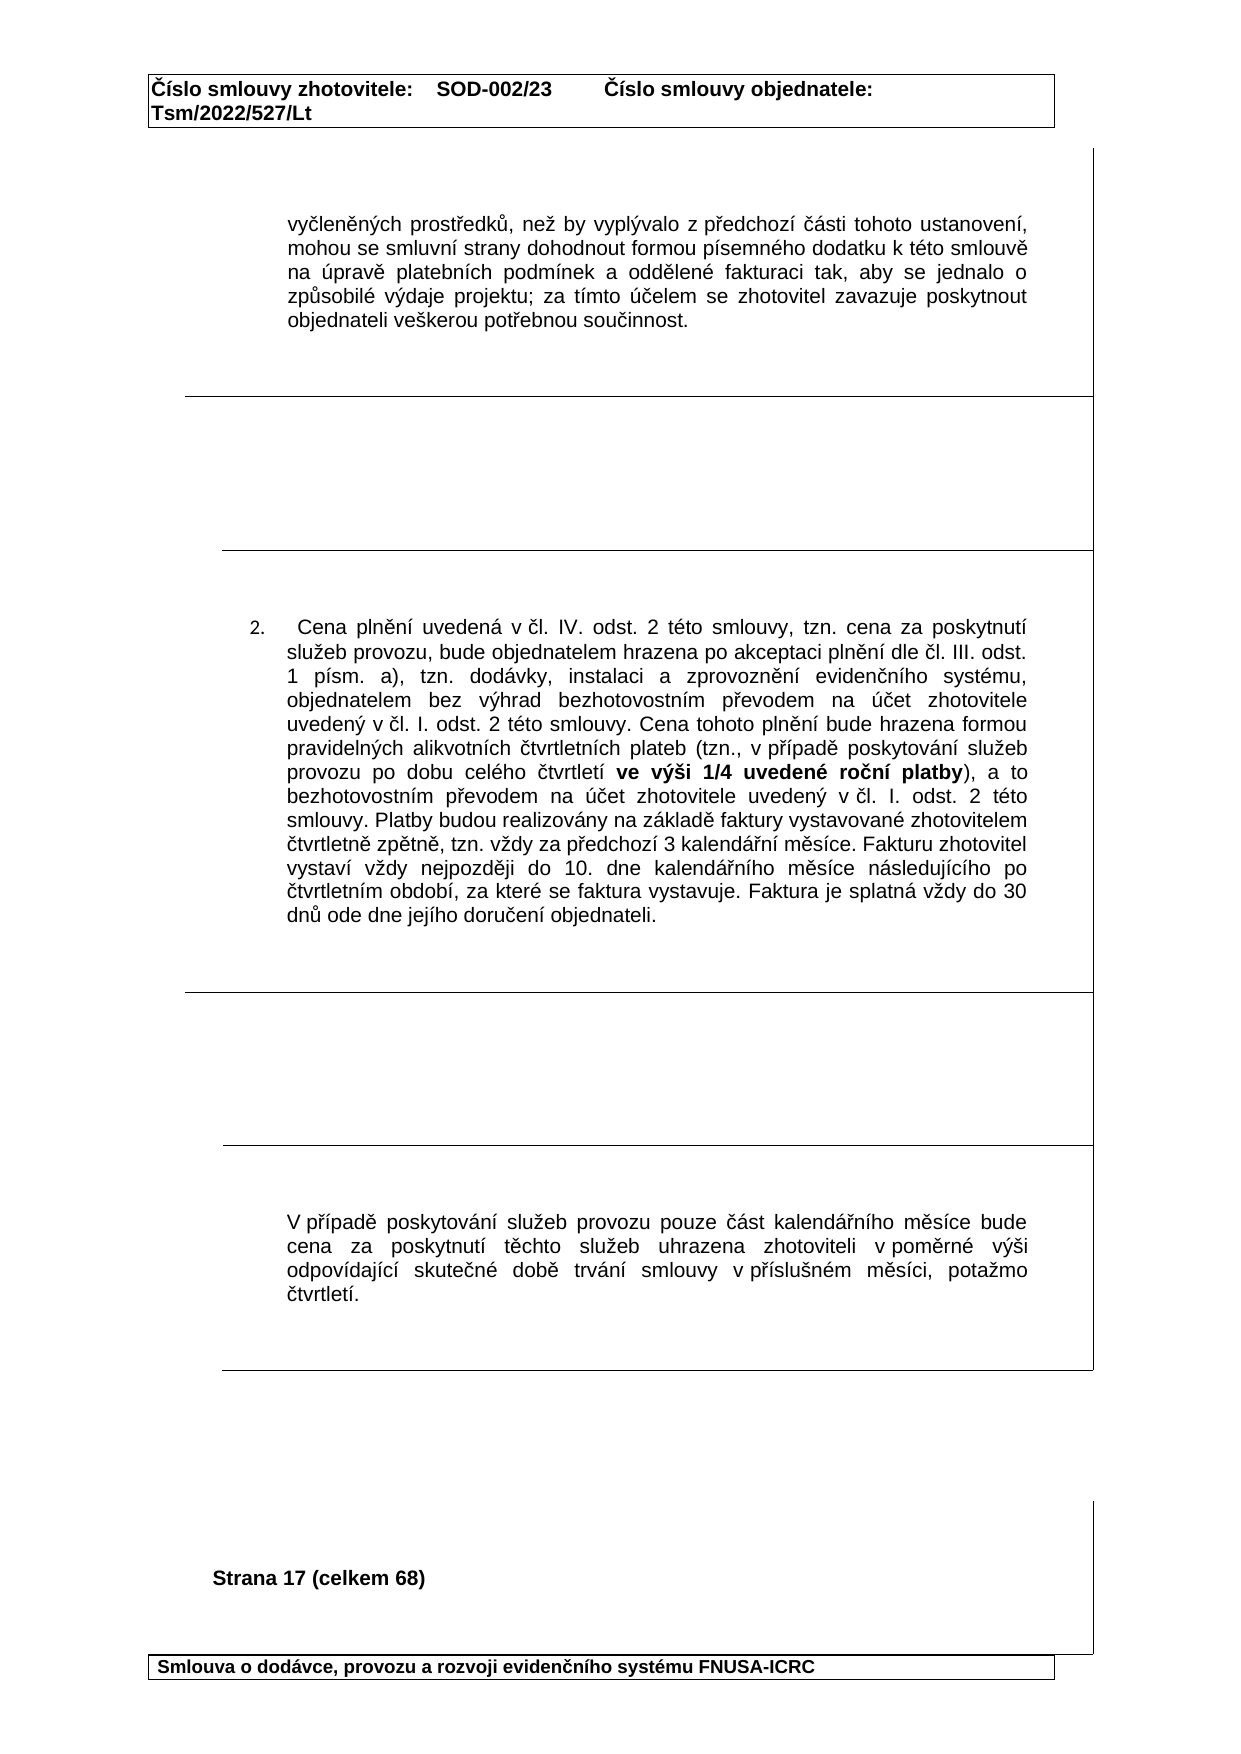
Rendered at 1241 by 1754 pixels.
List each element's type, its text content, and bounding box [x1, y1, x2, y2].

text V případě poskytování služeb provozu pouze část kalendářního měsíce bude cena za poskytnutí těchto služeb uhrazena zhotoviteli v poměrné výši odpovídající skutečné době trvání smlouvy v příslušném měsíci, potažmo čtvrtletí. [222, 1145, 1093, 1370]
list Cena plnění uvedená v čl. IV. odst. 2 této smlouvy, tzn. cena za poskytnutí služeb provozu, bude objednatelem hrazena po akceptaci plnění dle čl. III. odst. 1 písm. a), tzn. dodávky, instalaci a zprovoznění evidenčního systému, objednatelem bez výhrad bezhotovostním převodem na účet zhotovitele uvedený v čl. I. odst. 2 této smlouvy. Cena tohoto plnění bude hrazena formou pravidelných alikvotních čtvrtletních plateb (tzn., v případě poskytování služeb provozu po dobu celého čtvrtletí ve výši 1/4 uvedené roční platby), a to bezhotovostním převodem na účet zhotovitele uvedený v čl. I. odst. 2 této smlouvy. Platby budou realizovány na základě faktury vystavované zhotovitelem čtvrtletně zpětně, tzn. vždy za předchozí 3 kalendářní měsíce. Fakturu zhotovitel vystaví vždy nejpozději do 10. dne kalendářního měsíce následujícího po čtvrtletním období, za které se faktura vystavuje. Faktura je splatná vždy do 30 dnů ode dne jejího doručení objednateli. [185, 550, 1093, 992]
list vyčleněných prostředků, než by vyplývalo z předchozí části tohoto ustanovení, mohou se smluvní strany dohodnout formou písemného dodatku k této smlouvě na úpravě platebních podmínek a oddělené fakturaci tak, aby se jednalo o způsobilé výdaje projektu; za tímto účelem se zhotovitel zavazuje poskytnout objednateli veškerou potřebnou součinnost. [185, 148, 1093, 396]
